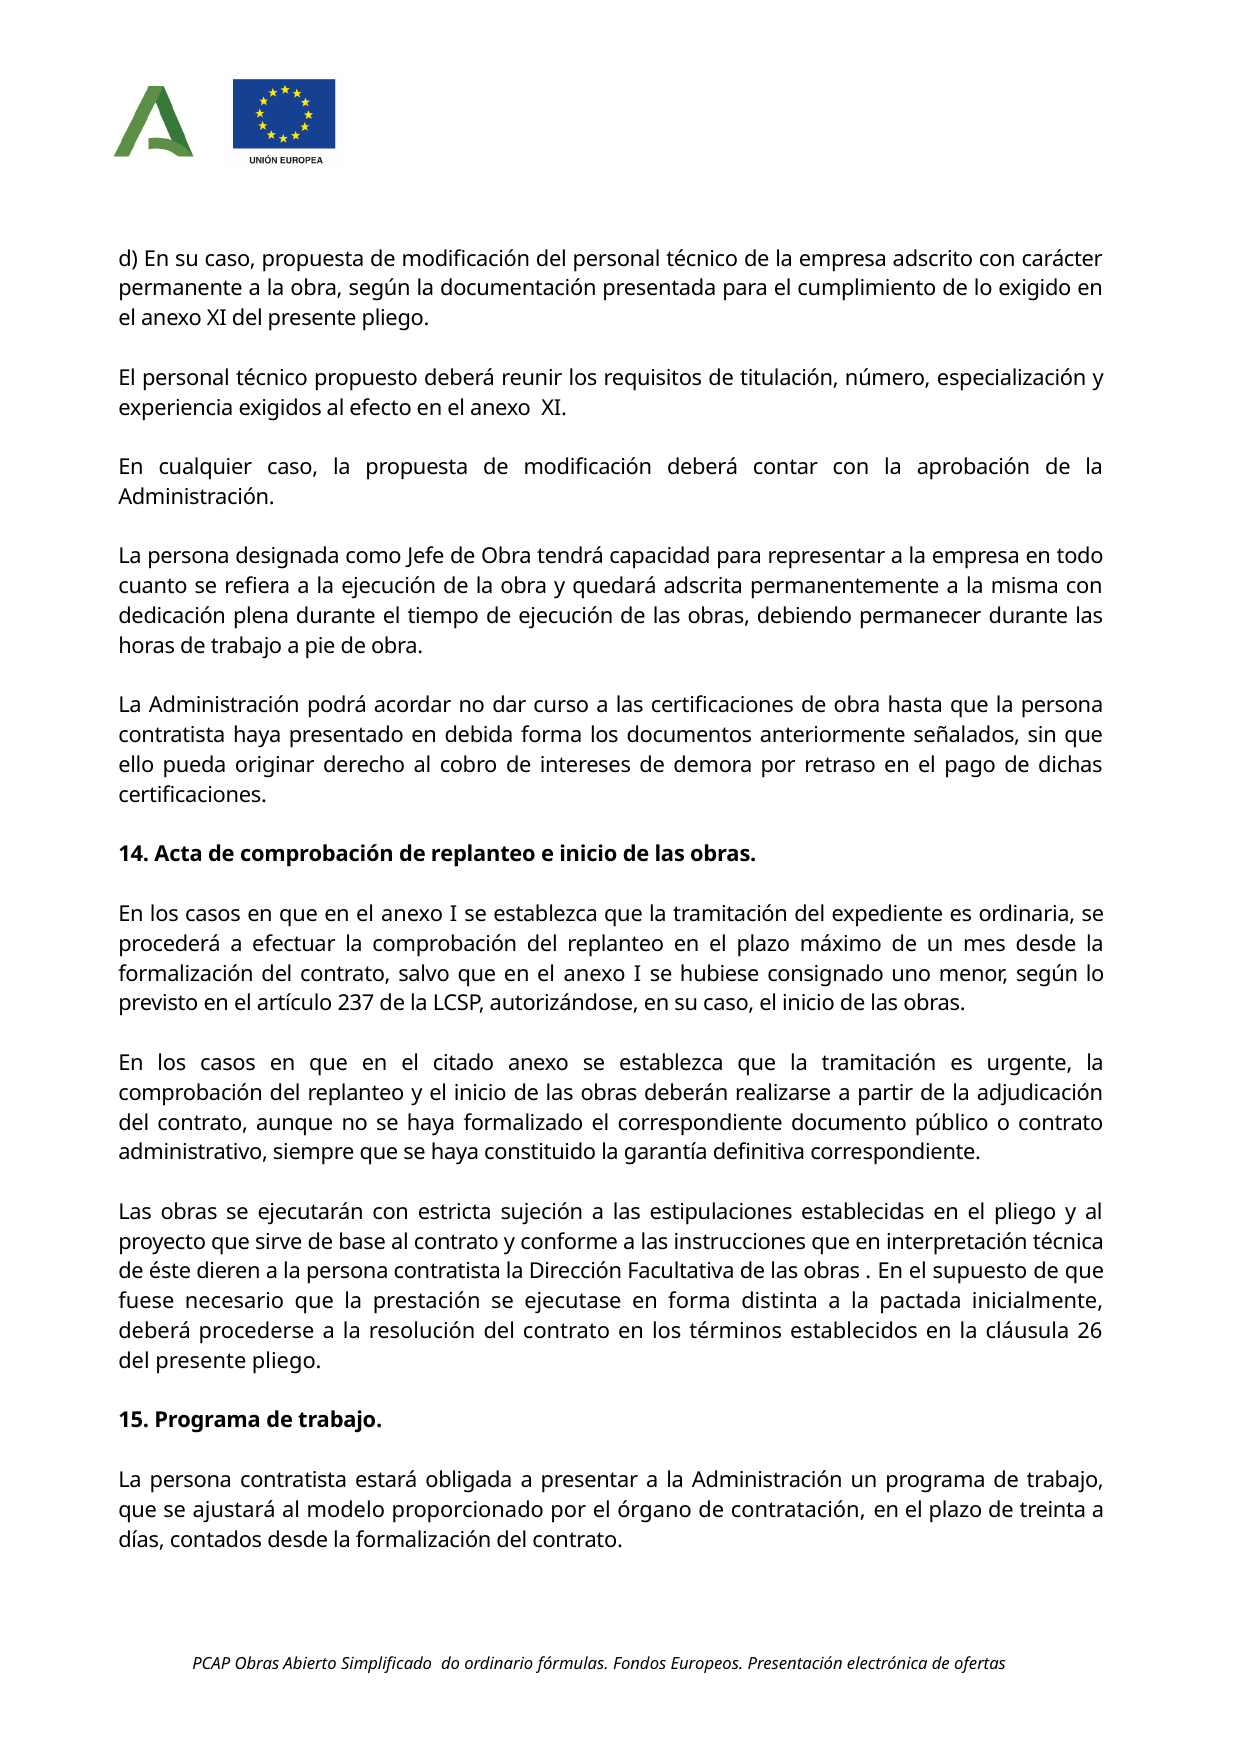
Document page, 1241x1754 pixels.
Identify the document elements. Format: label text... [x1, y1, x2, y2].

picture [109, 81, 198, 161]
text Las obras se ejecutarán con estricta sujeción a las estipulaciones establecidas en el pliego y al proyecto que sirve de base al contrato y conforme a las instrucciones que en interpretación técnica de éste dieren a la persona contratista la Dirección Facultativa de las obras . En el supuesto de que fuese necesario que la prestación se ejecutase en forma distinta a la pactada inicialmente, deberá procederse a la resolución del contrato en los términos establecidos en la cláusula 26 del presente pliego. [118, 1196, 1104, 1374]
text 15. Programa de trabajo. [118, 1404, 1104, 1434]
text La Administración podrá acordar no dar curso a las certificaciones de obra hasta que la persona contratista haya presentado en debida forma los documentos anteriormente señalados, sin que ello pueda originar derecho al cobro de intereses de demora por retraso en el pago de dichas certificaciones. [118, 689, 1104, 808]
text En los casos en que en el anexo I se establezca que la tramitación del expediente es ordinaria, se procederá a efectuar la comprobación del replanteo en el plazo máximo de un mes desde la formalización del contrato, salvo que en el anexo I se hubiese consignado uno menor, según lo previsto en el artículo 237 de la LCSP, autorizándose, en su caso, el inicio de las obras. [118, 898, 1104, 1017]
text La persona designada como Jefe de Obra tendrá capacidad para representar a la empresa en todo cuanto se refiera a la ejecución de la obra y quedará adscrita permanentemente a la misma con dedicación plena durante el tiempo de ejecución de las obras, debiendo permanecer durante las horas de trabajo a pie de obra. [118, 540, 1104, 659]
text La persona contratista estará obligada a presentar a la Administración un programa de trabajo, que se ajustará al modelo proporcionado por el órgano de contratación, en el plazo de treinta a días, contados desde la formalización del contrato. [118, 1464, 1104, 1553]
text En los casos en que en el citado anexo se establezca que la tramitación es urgente, la comprobación del replanteo y el inicio de las obras deberán realizarse a partir de la adjudicación del contrato, aunque no se haya formalizado el correspondiente documento público o contrato administrativo, siempre que se haya constituido la garantía definitiva correspondiente. [118, 1047, 1104, 1166]
text 14. Acta de comprobación de replanteo e inicio de las obras. [118, 838, 1104, 868]
text d) En su caso, propuesta de modificación del personal técnico de la empresa adscrito con carácter permanente a la obra, según la documentación presentada para el cumplimiento de lo exigido en el anexo XI del presente pliego. [118, 242, 1104, 332]
text En cualquier caso, la propuesta de modificación deberá contar con la aprobación de la Administración. [118, 451, 1104, 511]
text El personal técnico propuesto deberá reunir los requisitos de titulación, número, especialización y experiencia exigidos al efecto en el anexo XI. [118, 362, 1104, 421]
picture [221, 73, 347, 171]
